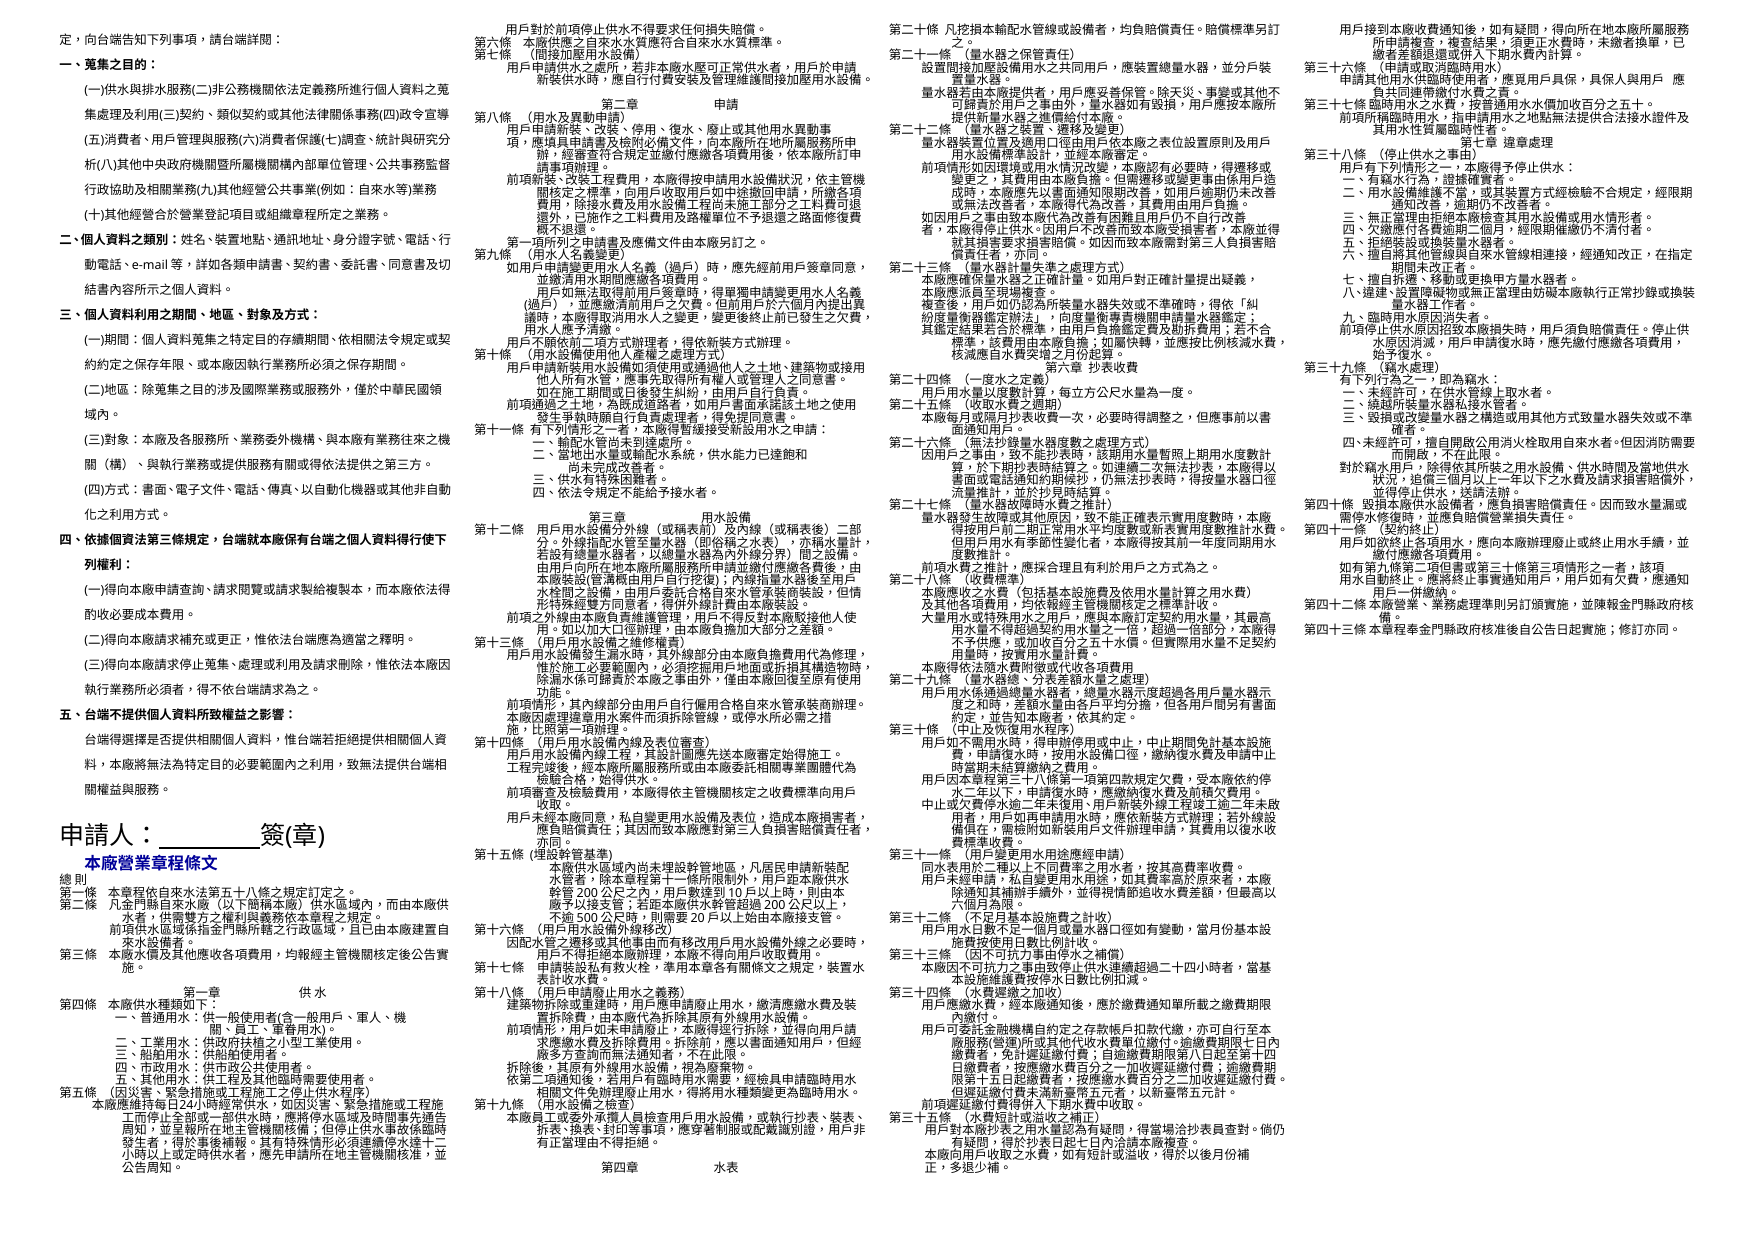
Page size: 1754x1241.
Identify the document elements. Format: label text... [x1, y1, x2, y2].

text 前項情形，用戶如未申請廢止，本廠得逕行拆除，並得向用戶請求應繳水費及拆除費用。拆除前，應以書面通知用戶，但經廠多方查詢而無法通知者，不在此限。 [474, 1025, 865, 1062]
text (二)得向本廠請求補充或更正，惟依法台端應為適當之釋明。 [59, 625, 450, 650]
text 一、未經許可，在供水管線上取水者。 [1511, 387, 1695, 400]
text 用戶有下列情形之一，本廠得予停止供水： [1303, 162, 1695, 175]
text 用戶用水設備內線工程，其設計圖應先送本廠審定始得施工。 [474, 750, 865, 762]
text 用戶應繳水費，經本廠通知後，應於繳費通知單所載之繳費期限內繳付。 [889, 1000, 1280, 1025]
text 本廠因不可抗力之事由致停止供水連續超過二十四小時者，當基本設施維護費按停水日數比例扣減。 [889, 962, 1280, 987]
text 用戶未經申請，私自變更用水用途，如其費率高於原來者，本廠除通知其補辦手續外，並得視情節追收水費差額，但最高以六個月為限。 [889, 875, 1280, 912]
text 三、個人資料利用之期間、地區、對象及方式： [59, 300, 450, 325]
text 第七條 （間接加壓用水設備） [474, 50, 865, 62]
text 拆除後，其原有外線用水設備，視為廢棄物。 [615, 1062, 865, 1075]
text 二、用水設備維護不當，或其裝置方式經檢驗不合規定，經限期通知改善，逾期仍不改善者。 [1303, 187, 1695, 212]
text 第二十七條 （量水器故障時水費之推計） [889, 500, 1280, 512]
text 同水表用於二種以上不同費率之用水者，按其高費率收費。 [889, 862, 1280, 875]
text (二)地區：除蒐集之目的涉及國際業務或服務外，僅於中華民國領域內。 [84, 375, 450, 425]
text 總 則 [59, 875, 450, 887]
text 用戶不願依前二項方式辦理者，得依新裝方式辦理。 [474, 337, 652, 350]
text 第三十三條 （因不可抗力事由停水之補償） [889, 950, 1280, 962]
text 用戶對本廠抄表之用水量認為有疑問，得當場洽抄表員查對。倘仍有疑問，得於抄表日起七日內洽請本廠複查。 [889, 1125, 1285, 1150]
text 三、供水有特殊困難者。 [474, 475, 865, 487]
text 前項情形，其內線部分由用戶自行僱用合格自來水管承裝商辦理。 [474, 700, 865, 712]
text 第六條 本廠供應之自來水水質應符合自來水水質標準。 [474, 37, 865, 50]
text 本廠應收之水費（包括基本設施費及依用水量計算之用水費） [889, 587, 989, 600]
text 申請人： 簽(章) [59, 825, 450, 850]
text 用戶申請供水之處所，若非本廠水壓可正常供水者，用戶於申請新裝供水時，應自行付費安裝及管理維護間接加壓用水設備。 [474, 62, 865, 87]
text 量水器裝置位置及適用口徑由用戶依本廠之表位設置原則及用戶用水設備標準設計，並經本廠審定。 [889, 137, 1280, 162]
text 五、拒絕裝設或換裝量水器者。 [1303, 237, 1369, 250]
text 四、欠繳應付各費逾期二個月，經限期催繳仍不清付者。 [1303, 225, 1695, 237]
text 四、市政用水：供市政公共使用者。 [59, 1062, 450, 1075]
text 如用戶申請變更用水人名義（過戶）時，應先經前用戶簽章同意，並繳清用水期間應繳各項費用。 [474, 262, 865, 287]
text 量水器發生故障或其他原因，致不能正確表示實用度數時，本廠得按用戶前二期正常用水平均度數或新表實用度數推計水費。但用戶用水有季節性變化者，本廠得按其前一年度同期用水度數推計。 [889, 512, 1280, 562]
text 五、其他用水：供工程及其他臨時需要使用者。 [59, 1075, 450, 1087]
list 申請 [474, 100, 865, 112]
text 第十一條 有下列情形之一者，本廠得暫緩接受新設用水之申請： [474, 425, 865, 437]
text 需停水修復時，並應負賠償營業損失責任。 [1303, 512, 1695, 525]
text 用水自動終止。應將終止事實通知用戶，用戶如有欠費，應通知用戶一併繳納。 [1303, 575, 1695, 600]
text 前項供水區域係指金門縣所轄之行政區域，且已由本廠建置自來水設備者。 [109, 925, 450, 950]
text 台端得選擇是否提供相關個人資料，惟台端若拒絕提供相關個人資料，本廠將無法為特定目的必要範圍內之利用，致無法提供台端相關權益與服務。 [84, 725, 450, 800]
text 第一條 本章程依自來水法第五十八條之規定訂定之。 [59, 887, 291, 900]
text 第四十一條 （契約終止） [1303, 525, 1695, 537]
text (一)得向本廠申請查詢、請求閱覽或請求製給複製本，而本廠依法得酌收必要成本費用。 [84, 575, 450, 625]
text 第三十五條 （水費短計或溢收之補正） [889, 1112, 1280, 1125]
text 第二十三條 （量水器計量失準之處理方式） [889, 262, 1280, 275]
text 三、無正當理由拒絕本廠檢查其用水設備或用水情形者。 [1303, 212, 1437, 225]
text 如有第九條第二項但書或第三十條第三項情形之一者，該項 [1303, 562, 1695, 575]
text 第十三條 （用戶用水設備之維修權責） [474, 637, 865, 650]
text 第二十八條 （收費標準） [889, 575, 1280, 587]
text 前項水費之推計，應採合理且有利於用戶之方式為之。 [889, 562, 1280, 575]
text 第十六條 （用戶用水設備外線移改） [474, 925, 865, 937]
text 第三十七條 臨時用水之水費，按普通用水水價加收百分之五十。 [1303, 100, 1695, 112]
text 第三十六條 （申請或取消臨時用水） [1482, 62, 1695, 75]
list 水表 [474, 1162, 865, 1175]
text 本廠因處理違章用水案件而須拆除管線，或停水所必需之措 [474, 712, 533, 725]
text 第十七條 申請裝設私有救火栓，準用本章各有關條文之規定，裝置水表計收水費。 [474, 962, 865, 987]
text 申請其他用水供臨時使用者，應覓用戶具保，具保人與用戶 應負共同連帶繳付水費之責。 [1303, 75, 1695, 100]
text 本廠營業章程條文 [84, 850, 450, 875]
text 第十條 （用水設備使用他人產權之處理方式） [474, 350, 865, 362]
text 第四條 本廠供水種類如下： [59, 1000, 450, 1012]
text 用戶接到本廠收費通知後，如有疑問，得向所在地本廠所屬服務所申請複查，複查結果，須更正水費時，未繳者換單，已繳者差額退還或併入下期水費內計算。 [1303, 25, 1695, 62]
text 正，多退少補。 [889, 1162, 1280, 1175]
text 施，比照第一項辦理。 [474, 725, 865, 737]
text (四)方式：書面、電子文件、電話、傳真、以自動化機器或其他非自動化之利用方式。 [84, 475, 450, 525]
text 三、船舶用水：供船舶使用者。 [59, 1050, 450, 1062]
text 用戶用水設備發生漏水時，其外線部分由本廠負擔費用代為修理，惟於施工必要範圍內，必須挖掘用戶地面或拆損其構造物時，除漏水係可歸責於本廠之事由外，僅由本廠回復至原有使用功能。 [474, 650, 865, 700]
text 一、普通用水：供一般使用者(含一般用戶、軍人、機 [59, 1012, 450, 1025]
text 用戶對於前項停止供水不得要求任何損失賠償。 [474, 25, 865, 37]
text 第三十一條 （用戶變更用水用途應經申請） [889, 850, 1280, 862]
text 本廠供水區域內尚未埋設幹管地區，凡居民申請新裝配水管者，除本章程第十一條所限制外，用戶距本廠供水幹管200公尺之內，用戶數達到10戶以上時，則由本廠予以接支管；若距本廠供水幹管超過200公尺以上，不逾500公尺時，則需要20戶以上始由本廠接支管。 [549, 862, 853, 925]
text 第一項所列之申請書及應備文件由本廠另訂之。 [474, 237, 865, 250]
text 四、未經許可，擅自開啟公用消火栓取用自來水者。但因消防需要而開啟，不在此限。 [1303, 437, 1695, 462]
text 用戶申請新裝用水設備如須使用或通過他人之土地、建築物或接用他人所有水管，應事先取得所有權人或管理人之同意書。 [474, 362, 865, 387]
text 本廠員工或委外承攬人員檢查用戶用水設備，或執行抄表、裝表、拆表、換表、封印等事項，應穿著制服或配戴識別證，用戶非有正當理由不得拒絕。 [474, 1112, 865, 1150]
list 用水設備 [474, 512, 865, 525]
text 用戶因本章程第三十八條第一項第四款規定欠費，受本廠依約停水二年以下，申請復水時，應繳納復水費及前積欠費用。 [889, 775, 1280, 800]
text 因用戶之事由，致不能抄表時，該期用水量暫照上期用水度數計算，於下期抄表時結算之。如連續二次無法抄表，本廠得以書面或電話通知約期候抄，仍無法抄表時，得按量水器口徑流量推計，並於抄見時結算。 [889, 450, 1280, 500]
text 量水器若由本廠提供者，用戶應妥善保管。除天災、事變或其他不可歸責於用戶之事由外，量水器如有毀損，用戶應按本廠所提供新量水器之進價給付本廠。 [889, 87, 1280, 125]
text (一)供水與排水服務(二)非公務機關依法定義務所進行個人資料之蒐集處理及利用(三)契約、類似契約或其他法律關係事務(四)政令宣導(五)消費者、用戶管理與服務(六)消費者保護(七)調查、統計與研究分析(八)其他中央政府機關暨所屬機關構內部單位管理、公共事務監督、行政協助及相關業務(九)其他經營公共事業(例如：自來水等)業務(十)其他經營合於營業登記項目或組織章程所定之業務。 [84, 75, 450, 225]
text 第三十二條 （不足月基本設施費之計收） [889, 912, 1280, 925]
text 二、繞越所裝量水器私接水管者。 [1303, 400, 1695, 412]
text 用戶可委託金融機構自約定之存款帳戶扣款代繳，亦可自行至本廠服務(營運)所或其他代收水費單位繳付。逾繳費期限七日內繳費者，免計遲延繳付費；自逾繳費期限第八日起至第十四日繳費者，按應繳水費百分之一加收遲延繳付費；逾繳費期限第十五日起繳費者，按應繳水費百分之二加收遲延繳付費。但遲延繳付費未滿新臺幣五元者，以新臺幣五元計。 [889, 1025, 1280, 1100]
text 一、未經許可，在供水管線上取水者。 [1414, 387, 1510, 400]
text 第四十二條 本廠營業、業務處理準則另訂頒實施，並陳報金門縣政府核備。 [1303, 600, 1695, 625]
text 一、輸配水管尚未到達處所。 [578, 437, 865, 450]
text 項，應填具申請書及檢附必備文件，向本廠所在地所屬服務所申辦，經審查符合規定並繳付應繳各項費用後，依本廠所訂申請事項辦理。 [474, 137, 865, 175]
text 第二十條 凡挖損本輸配水管線或設備者，均負賠償責任。賠償標準另訂之。 [889, 25, 1280, 50]
text 本廠應確保量水器之正確計量。如用戶對正確計量提出疑義， [889, 275, 1280, 287]
text 紛度量衡器鑑定辦法」，向度量衡專責機關申請量水器鑑定； [889, 312, 1202, 325]
text 第二十五條 （收取水費之週期） [889, 400, 1280, 412]
text 前項通過之土地，為既成道路者，如用戶書面承諾該土地之使用發生爭執時願自行負責處理者，得免提同意書。 [474, 400, 865, 425]
text 本廠應派員至現場複查。 [889, 287, 927, 300]
text 二、當地出水量或輸配水系統，供水能力已達飽和 [474, 450, 865, 462]
text 其鑑定結果若合於標準，由用戶負擔鑑定費及勘拆費用；若不合標準，該費用由本廠負擔；如屬快轉，並應按比例核減水費，核減應自水費突增之月份起算。 [889, 325, 1280, 362]
text 七、擅自拆遷、移動或更換甲方量水器者。 [1303, 275, 1695, 287]
text 五、拒絕裝設或換裝量水器者。 [1374, 237, 1432, 250]
text 本廠得依法隨水費附徵或代收各項費用 [889, 662, 1280, 675]
text 如在施工期間或日後發生糾紛，由用戶自行負責。 [474, 387, 667, 400]
text 前項新裝、改裝工程費用，本廠得按申請用水設備狀況，依主管機關核定之標準，向用戶收取用戶如中途撤回申請，所繳各項費用，除接水費及用水設備工程尚未施工部分之工料費可退還外，已施作之工料費用及路權單位不予退還之路面修復費概不退還。 [474, 175, 865, 237]
text (三)對象：本廠及各服務所、業務委外機構、與本廠有業務往來之機關（構）、與執行業務或提供服務有關或得依法提供之第三方。 [84, 425, 450, 475]
text 四、依據個資法第三條規定，台端就本廠保有台端之個人資料得行使下列權利： [59, 525, 450, 575]
text 中止或欠費停水逾二年未復用、用戶新裝外線工程竣工逾二年未啟用者，用戶如再申請用水時，應依新裝方式辦理；若外線設備俱在，需檢附如新裝用戶文件辦理申請，其費用以復水收費標準收費。 [889, 800, 1280, 850]
text 三、毀損或改變量水器之構造或用其他方式致量水器失效或不準確者。 [1303, 412, 1695, 437]
text 用戶申請新裝、改裝、停用、復水、廢止或其他用水異動事 [474, 125, 865, 137]
text 如因用戶之事由致本廠代為改善有困難且用戶仍不自行改善 [889, 212, 1113, 225]
text 二、個人資料之類別：姓名、裝置地點、通訊地址、身分證字號、電話、行動電話、e-mail等，詳如各類申請書、契約書、委託書、同意書及切結書內容所示之個人資料。 [59, 225, 450, 300]
text 第十五條 (埋設幹管基準) [474, 850, 865, 862]
text 第二十一條 （量水器之保管責任） [889, 50, 1280, 62]
text 用戶如不需用水時，得申辦停用或中止，中止期間免計基本設施費，申請復水時，按用水設備口徑，繳納復水費及申請中止時當期未結算繳納之費用。 [889, 737, 1280, 775]
text 用戶不願依前二項方式辦理者，得依新裝方式辦理。 [653, 337, 865, 350]
text (三)得向本廠請求停止蒐集、處理或利用及請求刪除，惟依法本廠因執行業務所必須者，得不依台端請求為之。 [84, 650, 450, 700]
text 關、員工、軍眷用水)。 [59, 1025, 450, 1037]
text 第二十四條 （一度水之定義） [889, 375, 1280, 387]
text 本廠應維持每日24小時經常供水，如因災害、緊急措施或工程施工而停止全部或一部供水時，應將停水區域及時間事先通告周知，並呈報所在地主管機關核備；但停止供水事故係臨時發生者，得於事後補報。其有特殊情形必須連續停水達十二小時以上或定時供水者，應先申請所在地主管機關核准，並公告周知。 [59, 1100, 450, 1175]
text 設置間接加壓設備用水之共同用戶，應裝置總量水器，並分戶裝置量水器。 [889, 62, 1280, 87]
text 前項停止供水原因招致本廠損失時，用戶須負賠償責任。停止供水原因消滅，用戶申請復水時，應先繳付應繳各項費用，始予復水。 [1303, 325, 1695, 362]
text 一、輸配水管尚未到達處所。 [474, 437, 581, 450]
text 第二十九條 （量水器總、分表差額水量之處理） [889, 675, 1280, 687]
text 用戶如無法取得前用戶簽章時，得單獨申請變更用水人名義 (過戶），並應繳清前用戶之欠費。但前用戶於六個月內提出異議時，本廠得取消用水人之變更，變更後終止前已發生之欠費，用水人應予清繳。 [524, 287, 865, 337]
text 第三十四條 （水費遲繳之加收） [889, 987, 1280, 1000]
text 第十八條 （用戶申請廢止用水之義務） [474, 987, 865, 1000]
text 大量用水或特殊用水之用戶，應與本廠訂定契約用水量，其最高用水量不得超過契約用水量之一倍，超過一倍部分，本廠得不予供應，或加收百分之五十水價。但實際用水量不足契約用量時，按實用水量計費。 [889, 612, 1280, 662]
text 五、台端不提供個人資料所致權益之影響： [59, 700, 450, 725]
text 一、有竊水行為，證據確實者。 [1303, 175, 1695, 187]
text 第九條 （用水人名義變更） [474, 250, 865, 262]
text 如因用戶之事由致本廠代為改善有困難且用戶仍不自行改善 [1114, 212, 1280, 225]
text 定，向台端告知下列事項，請台端詳閱： [59, 25, 450, 50]
text 第二十六條 （無法抄錄量水器度數之處理方式） [889, 437, 1049, 450]
text 第十四條 （用戶用水設備內線及表位審查） [474, 737, 865, 750]
text 前項所稱臨時用水，指申請用水之地點無法提供合法接水證件及其用水性質屬臨時性者。 [1303, 112, 1695, 137]
text 第三條 本廠水價及其他應收各項費用，均報經主管機關核定後公告實施。 [59, 950, 450, 975]
text 第二十二條 （量水器之裝置、遷移及變更） [889, 125, 1280, 137]
text 因配水管之遷移或其他事由而有移改用戶用水設備外線之必要時，用戶不得拒絕本廠辦理，本廠不得向用戶收取費用。 [474, 937, 865, 962]
text 者，本廠得停止供水。因用戶不改善而致本廠受損害者，本廠並得就其損害要求損害賠償。如因而致本廠需對第三人負損害賠償責任者，亦同。 [889, 225, 1280, 262]
text 及其他各項費用，均依報經主管機關核定之標準計收。 [889, 600, 1280, 612]
text 用戶用水係通過總量水器者，總量水器示度超過各用戶量水器示度之和時，差額水量由各戶平均分擔，但各用戶間另有書面約定，並告知本廠者，依其約定。 [889, 687, 1280, 725]
text 第十二條 用戶用水設備分外線（或稱表前）及內線（或稱表後）二部分。外線指配水管至量水器（即俗稱之水表），亦稱水量計，若設有總量水器者，以總量水器為內外線分界）間之設備。由用戶向所在地本廠所屬服務所申請並繳付應繳各費後，由本廠裝設(管溝概由用戶自行挖復)；內線指量水器後至用戶水栓間之設備，由用戶委託合格自來水管承裝商裝設，但情形特殊經雙方同意者，得併外線計費由本廠裝設。 [474, 525, 865, 612]
text 有下列行為之一，即為竊水： [1303, 375, 1695, 387]
text 八、違建、設置障礙物或無正當理由妨礙本廠執行正常抄錄或換裝量水器工作者。 [1303, 287, 1695, 312]
text 第一條 本章程依自來水法第五十八條之規定訂定之。 [292, 887, 450, 900]
text 第七章 違章處理 [1318, 137, 1695, 150]
text 六、擅自將其他管線與自來水管線相連接，經通知改正，在指定期間未改正者。 [1303, 250, 1695, 275]
text 第二十六條 （無法抄錄量水器度數之處理方式） [1054, 437, 1280, 450]
text 第五條 （因災害、緊急措施或工程施工之停止供水程序） [123, 1087, 450, 1100]
text 如在施工期間或日後發生糾紛，由用戶自行負責。 [664, 387, 865, 400]
text 第六章 抄表收費 [903, 362, 1280, 375]
text 第五條 （因災害、緊急措施或工程施工之停止供水程序） [59, 1087, 122, 1100]
text 前項遲延繳付費得併入下期水費中收取。 [889, 1100, 1280, 1112]
text 第三十九條 （竊水處理） [1303, 362, 1695, 375]
list 供 水 [59, 987, 450, 1000]
text 第十九條 （用水設備之檢查） [474, 1100, 865, 1112]
text 本廠向用戶收取之水費，如有短計或溢收，得於以後月份補 [889, 1150, 1280, 1162]
text 第二條 凡金門縣自來水廠（以下簡稱本廠）供水區域內，而由本廠供水者，供需雙方之權利與義務依本章程之規定。 [59, 900, 450, 925]
text 一、蒐集之目的： [59, 50, 450, 75]
text 三、無正當理由拒絕本廠檢查其用水設備或用水情形者。 [1437, 212, 1695, 225]
text 一、未經許可，在供水管線上取水者。 [1303, 387, 1414, 400]
text 用戶如欲終止各項用水，應向本廠辦理廢止或終止用水手續，並繳付應繳各項費用。 [1303, 537, 1695, 562]
text 本廠應派員至現場複查。 [928, 287, 1280, 300]
text 複查後，用戶如仍認為所裝量水器失效或不準確時，得依「糾 [889, 300, 1280, 312]
text 第八條 （用水及異動申請） [474, 112, 865, 125]
text 工程完竣後，經本廠所屬服務所或由本廠委託相關專業團體代為檢驗合格，始得供水。 [474, 762, 865, 787]
text 本廠每月或隔月抄表收費一次，必要時得調整之，但應事前以書面通知用戶。 [889, 412, 1280, 437]
text 前項之外線由本廠負責維護管理，用戶不得反對本廠駁接他人使用。如以加大口徑辦理，由本廠負擔加大部分之差額。 [474, 612, 865, 637]
text 第四十三條 本章程奉金門縣政府核准後自公告日起實施；修訂亦同。 [1303, 625, 1695, 637]
text 第三十六條 （申請或取消臨時用水） [1303, 62, 1481, 75]
text 用戶用水日數不足一個月或量水器口徑如有變動，當月份基本設施費按使用日數比例計收。 [889, 925, 1280, 950]
text 五、拒絕裝設或換裝量水器者。 [1433, 237, 1695, 250]
text 依第二項通知後，若用戶有臨時用水需要，經檢具申請臨時用水相關文件免辦理廢止用水，得將用水種類變更為臨時用水。 [474, 1075, 865, 1100]
text 本廠因處理違章用水案件而須拆除管線，或停水所必需之措 [539, 712, 865, 725]
text 對於竊水用戶，除得依其所裝之用水設備、供水時間及當地供水狀況，追償三個月以上一年以下之水費及請求損害賠償外，並得停止供水，送請法辦。 [1303, 462, 1695, 500]
text 四、依法令規定不能給予接水者。 [474, 487, 865, 500]
text 拆除後，其原有外線用水設備，視為廢棄物。 [474, 1062, 614, 1075]
text (一)期間：個人資料蒐集之特定目的存續期間、依相關法令規定或契約約定之保存年限、或本廠因執行業務所必須之保存期間。 [84, 325, 450, 375]
text 尚未完成改善者。 [474, 462, 865, 475]
text 用戶用水量以度數計算，每立方公尺水量為一度。 [889, 387, 1280, 400]
text 第三十條 （中止及恢復用水程序） [889, 725, 1280, 737]
text 第三十八條 （停止供水之事由） [1303, 150, 1695, 162]
text 前項審查及檢驗費用，本廠得依主管機關核定之收費標準向用戶收取。 [474, 787, 865, 812]
text 用戶未經本廠同意，私自變更用水設備及表位，造成本廠損害者，應負賠償責任；其因而致本廠應對第三人負損害賠償責任者，亦同。 [474, 812, 865, 850]
text 二、工業用水：供政府扶植之小型工業使用。 [59, 1037, 450, 1050]
text 九、臨時用水原因消失者。 [1303, 312, 1695, 325]
text 第四十條 毀損本廠供水設備者，應負損害賠償責任。因而致水量漏或 [1303, 500, 1695, 512]
text 建築物拆除或重建時，用戶應申請廢止用水，繳清應繳水費及裝置拆除費，由本廠代為拆除其原有外線用水設備。 [474, 1000, 865, 1025]
text 紛度量衡器鑑定辦法」，向度量衡專責機關申請量水器鑑定； [1201, 312, 1280, 325]
text 前項情形如因環境或用水情況改變，本廠認有必要時，得遷移或變更之，其費用由本廠負擔。但需遷移或變更事由係用戶造成時，本廠應先以書面通知限期改善，如用戶逾期仍未改善或無法改善者，本廠得代為改善，其費用由用戶負擔。 [889, 162, 1280, 212]
text 本廠應收之水費（包括基本設施費及依用水量計算之用水費） [988, 587, 1280, 600]
